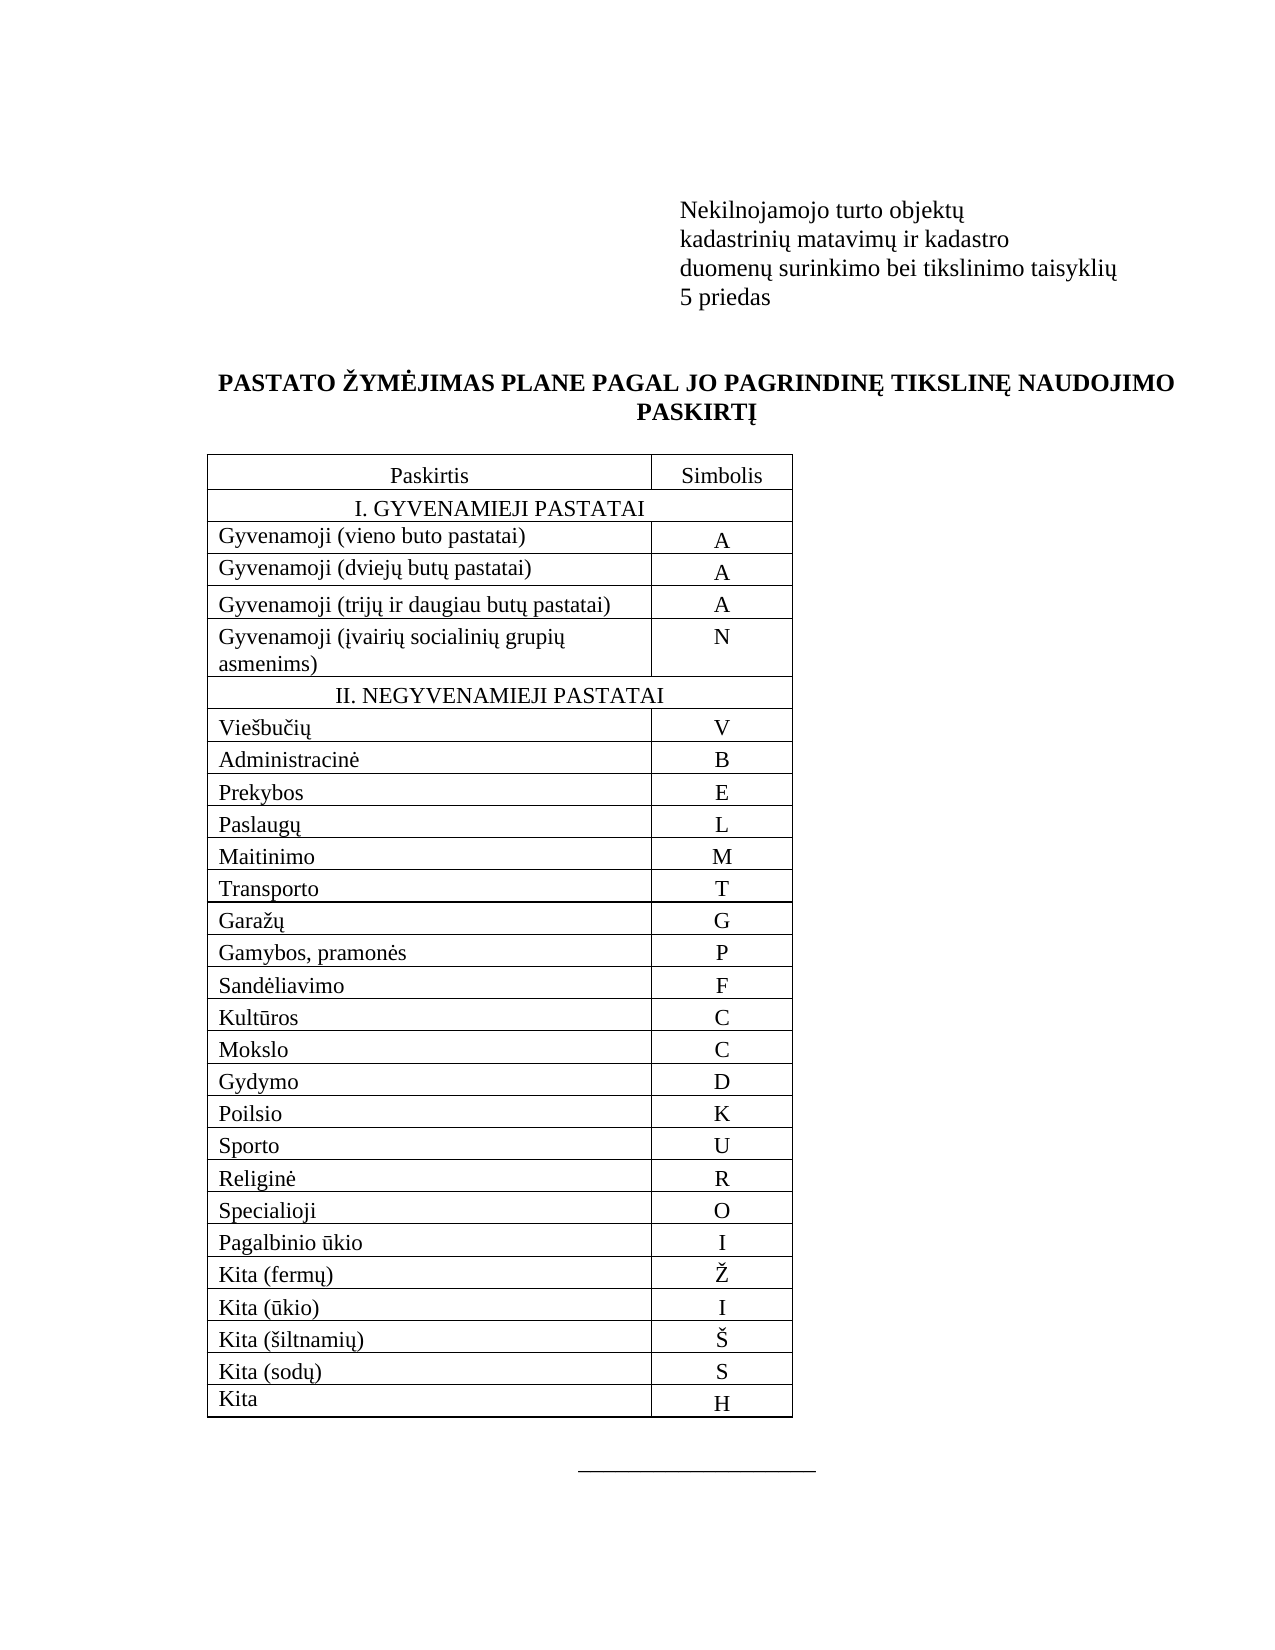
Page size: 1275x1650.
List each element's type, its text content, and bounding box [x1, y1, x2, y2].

table_cell II. NEGYVENAMIEJI PASTATAI [208, 677, 792, 708]
table_cell P [652, 935, 792, 966]
text duomenų surinkimo bei tikslinimo taisyklių [207, 253, 1186, 282]
table_cell G [652, 903, 792, 934]
table_cell I. GYVENAMIEJI PASTATAI [208, 490, 792, 521]
table_cell Specialioji [208, 1192, 651, 1223]
text ___________________ [207, 1446, 1186, 1475]
table_cell F [652, 967, 792, 998]
table_cell Religinė [208, 1160, 651, 1191]
table_cell Paslaugų [208, 806, 651, 837]
table_cell R [652, 1160, 792, 1191]
table_cell I [652, 1224, 792, 1256]
table_cell Poilsio [208, 1096, 651, 1127]
table_header Paskirtis [208, 455, 651, 489]
table_cell Maitinimo [208, 838, 651, 869]
table_cell I [652, 1289, 792, 1320]
table_header Simbolis [652, 455, 792, 489]
table_cell Mokslo [208, 1031, 651, 1062]
table_cell Gyvenamoji (įvairių socialinių grupių asmenims) [208, 619, 651, 676]
table_cell Gyvenamoji (trijų ir daugiau butų pastatai) [208, 586, 651, 618]
table_cell Gyvenamoji (dviejų butų pastatai) [208, 554, 651, 585]
table_cell Prekybos [208, 774, 651, 805]
table_cell C [652, 1031, 792, 1062]
table_cell H [652, 1385, 792, 1416]
table_cell A [652, 522, 792, 553]
table_cell U [652, 1128, 792, 1159]
table_cell Kita (sodų) [208, 1353, 651, 1384]
table_cell A [652, 554, 792, 585]
table_cell Kita (fermų) [208, 1257, 651, 1288]
table_cell O [652, 1192, 792, 1223]
table_cell C [652, 999, 792, 1030]
table_cell Ž [652, 1257, 792, 1288]
table_cell Kita [208, 1385, 651, 1416]
table_cell Kultūros [208, 999, 651, 1030]
table_cell Gydymo [208, 1064, 651, 1094]
table_cell Sporto [208, 1128, 651, 1159]
table_cell Kita (ūkio) [208, 1289, 651, 1320]
table_cell Kita (šiltnamių) [208, 1321, 651, 1352]
table_cell Transporto [208, 870, 651, 901]
table_cell Viešbučių [208, 709, 651, 741]
text Nekilnojamojo turto objektų [207, 195, 1186, 224]
table_cell B [652, 742, 792, 773]
table_cell D [652, 1064, 792, 1094]
table_cell Garažų [208, 903, 651, 934]
text kadastrinių matavimų ir kadastro [207, 224, 1186, 253]
table_cell L [652, 806, 792, 837]
table_cell T [652, 870, 792, 901]
table_cell Gamybos, pramonės [208, 935, 651, 966]
table_cell Gyvenamoji (vieno buto pastatai) [208, 522, 651, 553]
text 5 priedas [207, 282, 1186, 310]
table_cell E [652, 774, 792, 805]
table_cell V [652, 709, 792, 741]
subtitle PASTATO ŽYMĖJIMAS PLANE PAGAL JO PAGRINDINĘ TIKSLINĘ NAUDOJIMO PASKIRTĮ [207, 368, 1186, 425]
table_cell S [652, 1353, 792, 1384]
table_cell A [652, 586, 792, 618]
table_cell N [652, 619, 792, 676]
table_cell M [652, 838, 792, 869]
table_cell Administracinė [208, 742, 651, 773]
table_cell Š [652, 1321, 792, 1352]
table_cell Sandėliavimo [208, 967, 651, 998]
table_cell Pagalbinio ūkio [208, 1224, 651, 1256]
table_cell K [652, 1096, 792, 1127]
